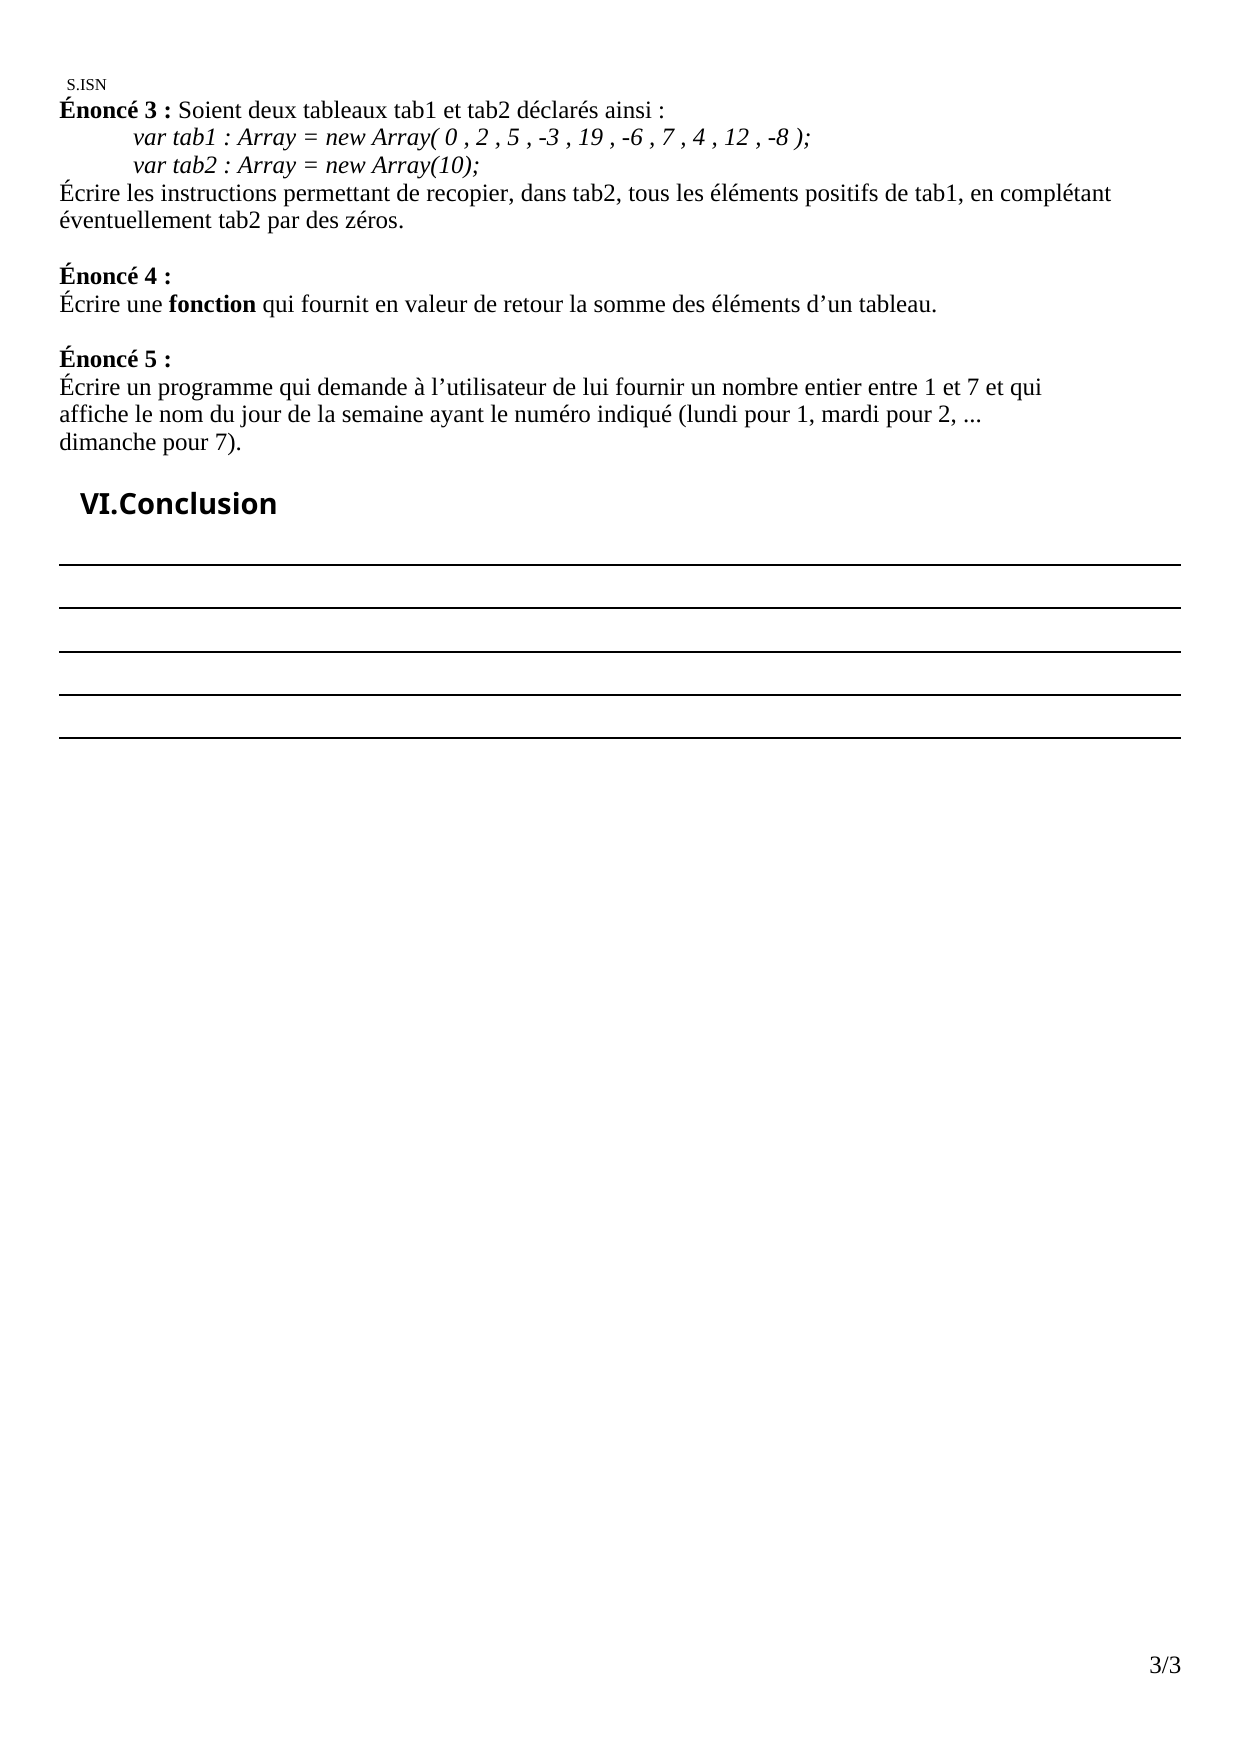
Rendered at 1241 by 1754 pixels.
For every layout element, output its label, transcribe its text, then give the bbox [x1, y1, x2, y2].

text var tab1 : Array = new Array( 0 , 2 , 5 , -3 , 19 , -6 , 7 , 4 , 12 , -8 ); [59, 123, 1181, 151]
subtitle Conclusion [80, 484, 1181, 523]
text éventuellement tab2 par des zéros. [59, 207, 1181, 234]
text affiche le nom du jour de la semaine ayant le numéro indiqué (lundi pour 1, mardi pour 2, ... [59, 401, 1181, 428]
text Énoncé 4 : [59, 262, 1181, 290]
text Écrire un programme qui demande à l’utilisateur de lui fournir un nombre entier entre 1 et 7 et qui [59, 373, 1181, 401]
text Écrire les instructions permettant de recopier, dans tab2, tous les éléments positifs de tab1, en complétant [59, 179, 1181, 207]
text Écrire une fonction qui fournit en valeur de retour la somme des éléments d’un tableau. [59, 290, 1181, 317]
text var tab2 : Array = new Array(10); [59, 151, 1181, 179]
text Énoncé 5 : [59, 345, 1181, 373]
text Énoncé 3 : Soient deux tableaux tab1 et tab2 déclarés ainsi : [59, 96, 1181, 123]
text dimanche pour 7). [59, 428, 1181, 456]
